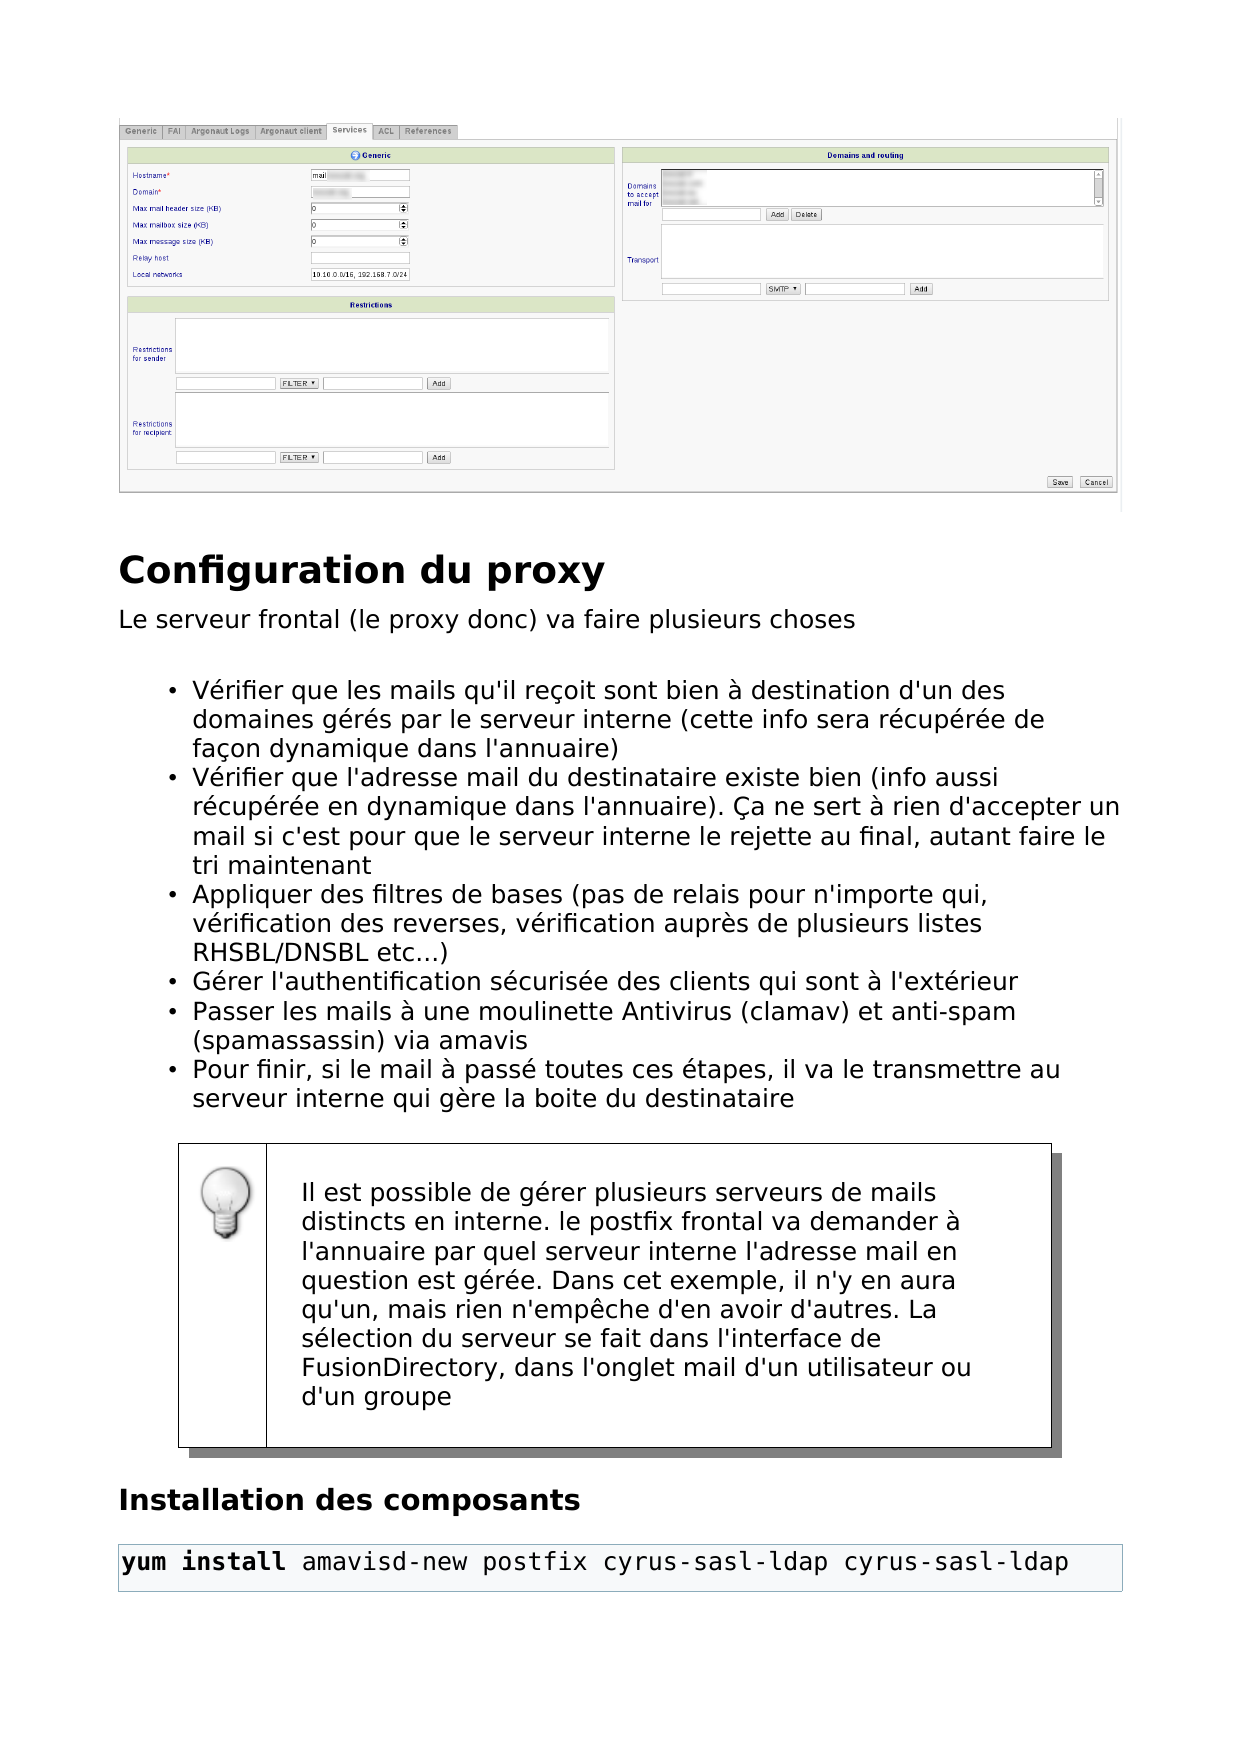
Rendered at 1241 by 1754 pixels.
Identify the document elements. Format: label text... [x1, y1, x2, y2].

table_header [179, 1144, 266, 1447]
list Gérer l'authentification sécurisée des clients qui sont à l'extérieur [177, 968, 1122, 997]
list Pour finir, si le mail à passé toutes ces étapes, il va le transmettre au serveur interne qui gère la boite du destinataire [177, 1055, 1122, 1113]
table_header yum install amavisd-new postfix cyrus-sasl-ldap cyrus-sasl-ldap [119, 1545, 1122, 1591]
list Appliquer des filtres de bases (pas de relais pour n'importe qui, vérification des reverses, vérification auprès de plusieurs listes RHSBL/DNSBL etc...) [177, 880, 1122, 968]
list Passer les mails à une moulinette Antivirus (clamav) et anti-spam (spamassassin) via amavis [177, 997, 1122, 1055]
subtitle Installation des composants [118, 1483, 1122, 1517]
picture [190, 1166, 266, 1242]
table_header Il est possible de gérer plusieurs serveurs de mails distincts en interne. le postfix frontal va demander à l'annuaire par quel serveur interne l'adresse mail en question est gérée. Dans cet exemple, il n'y en aura qu'un, mais rien n'empêche d'en avoir d'autres. La sélection du serveur se fait dans l'interface de FusionDirectory, dans l'onglet mail d'un utilisateur ou d'un groupe [267, 1144, 1051, 1447]
picture [118, 118, 1123, 512]
list Vérifier que l'adresse mail du destinataire existe bien (info aussi récupérée en dynamique dans l'annuaire). Ça ne sert à rien d'accepter un mail si c'est pour que le serveur interne le rejette au final, autant faire le tri maintenant [177, 763, 1122, 880]
subtitle Configuration du proxy [118, 549, 1122, 592]
text Le serveur frontal (le proxy donc) va faire plusieurs choses [118, 605, 1122, 634]
list Vérifier que les mails qu'il reçoit sont bien à destination d'un des domaines gérés par le serveur interne (cette info sera récupérée de façon dynamique dans l'annuaire) [177, 676, 1122, 763]
